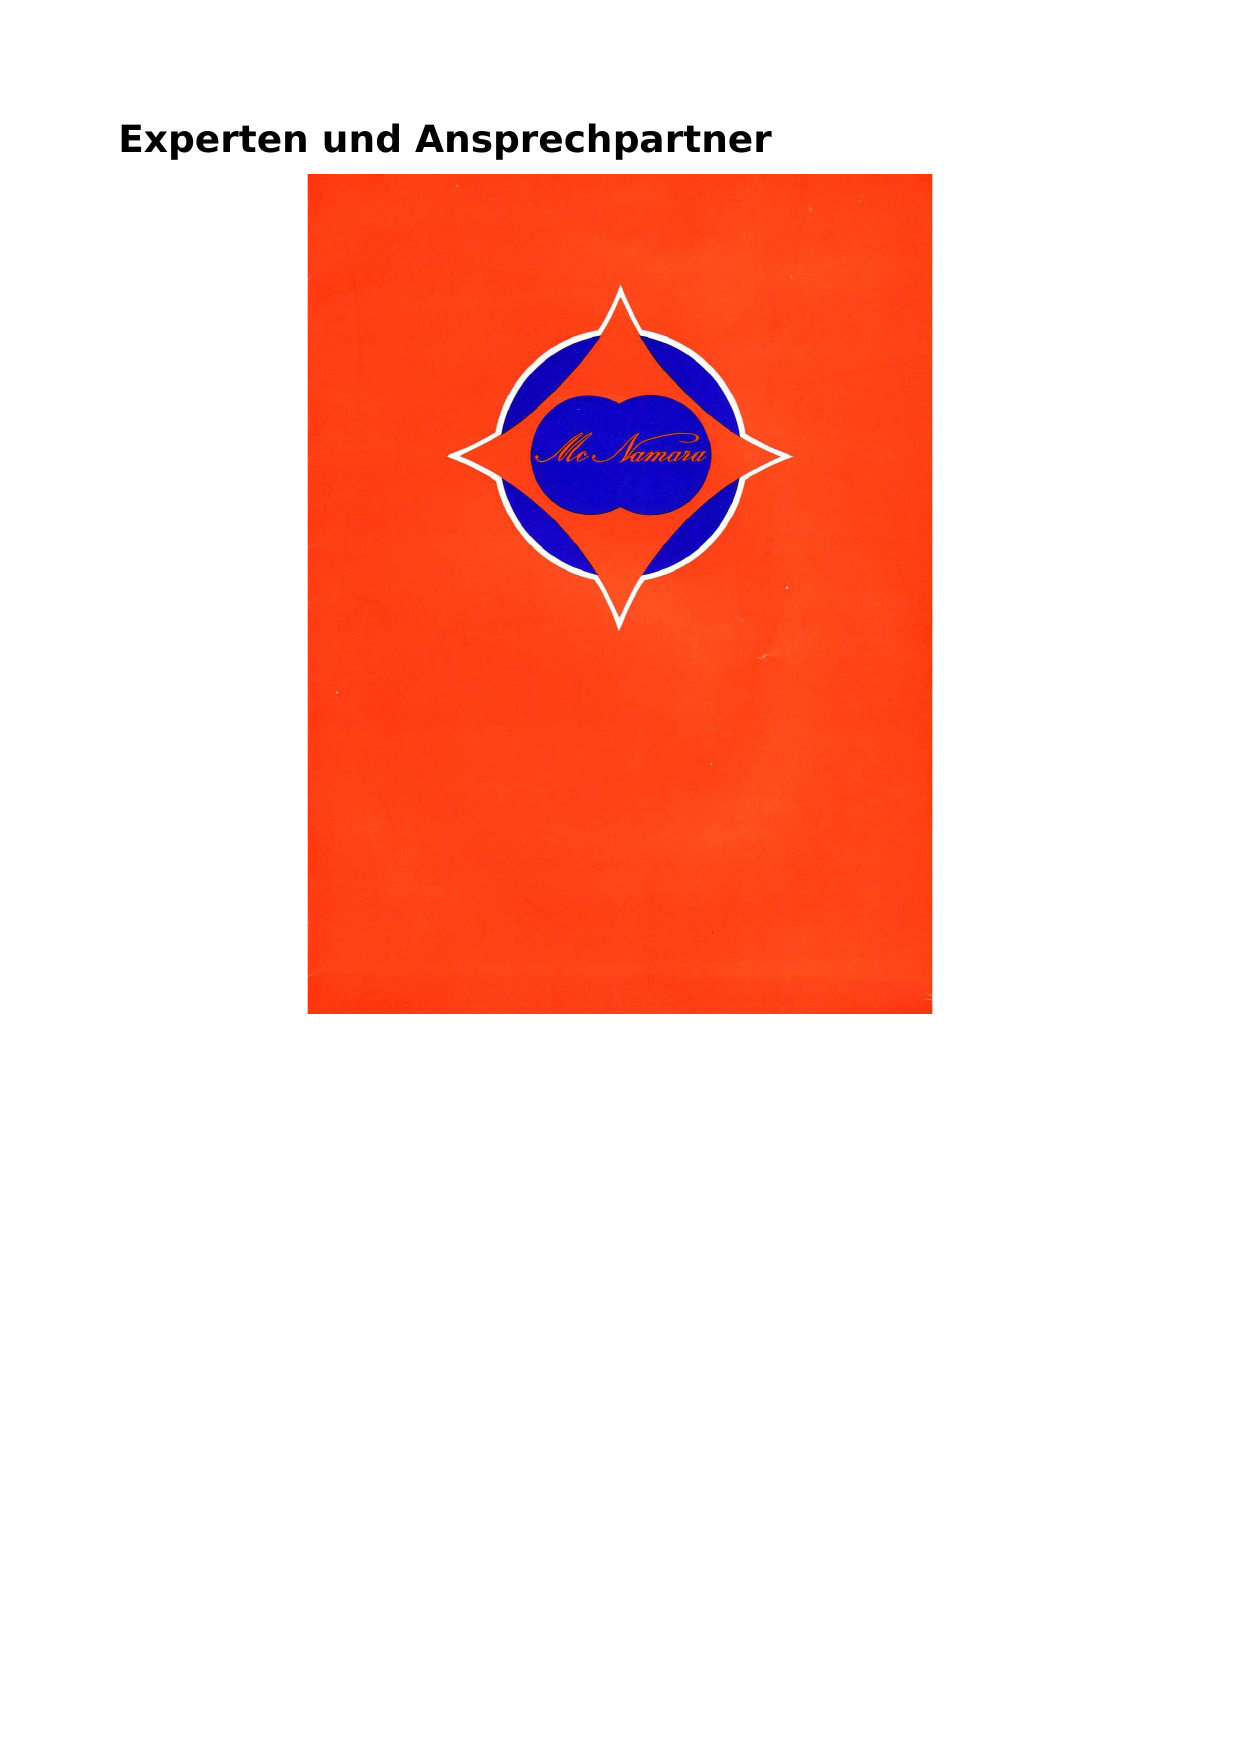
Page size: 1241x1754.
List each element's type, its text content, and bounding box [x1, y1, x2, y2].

subtitle Experten und Ansprechpartner [118, 118, 1122, 162]
picture [307, 174, 933, 1014]
